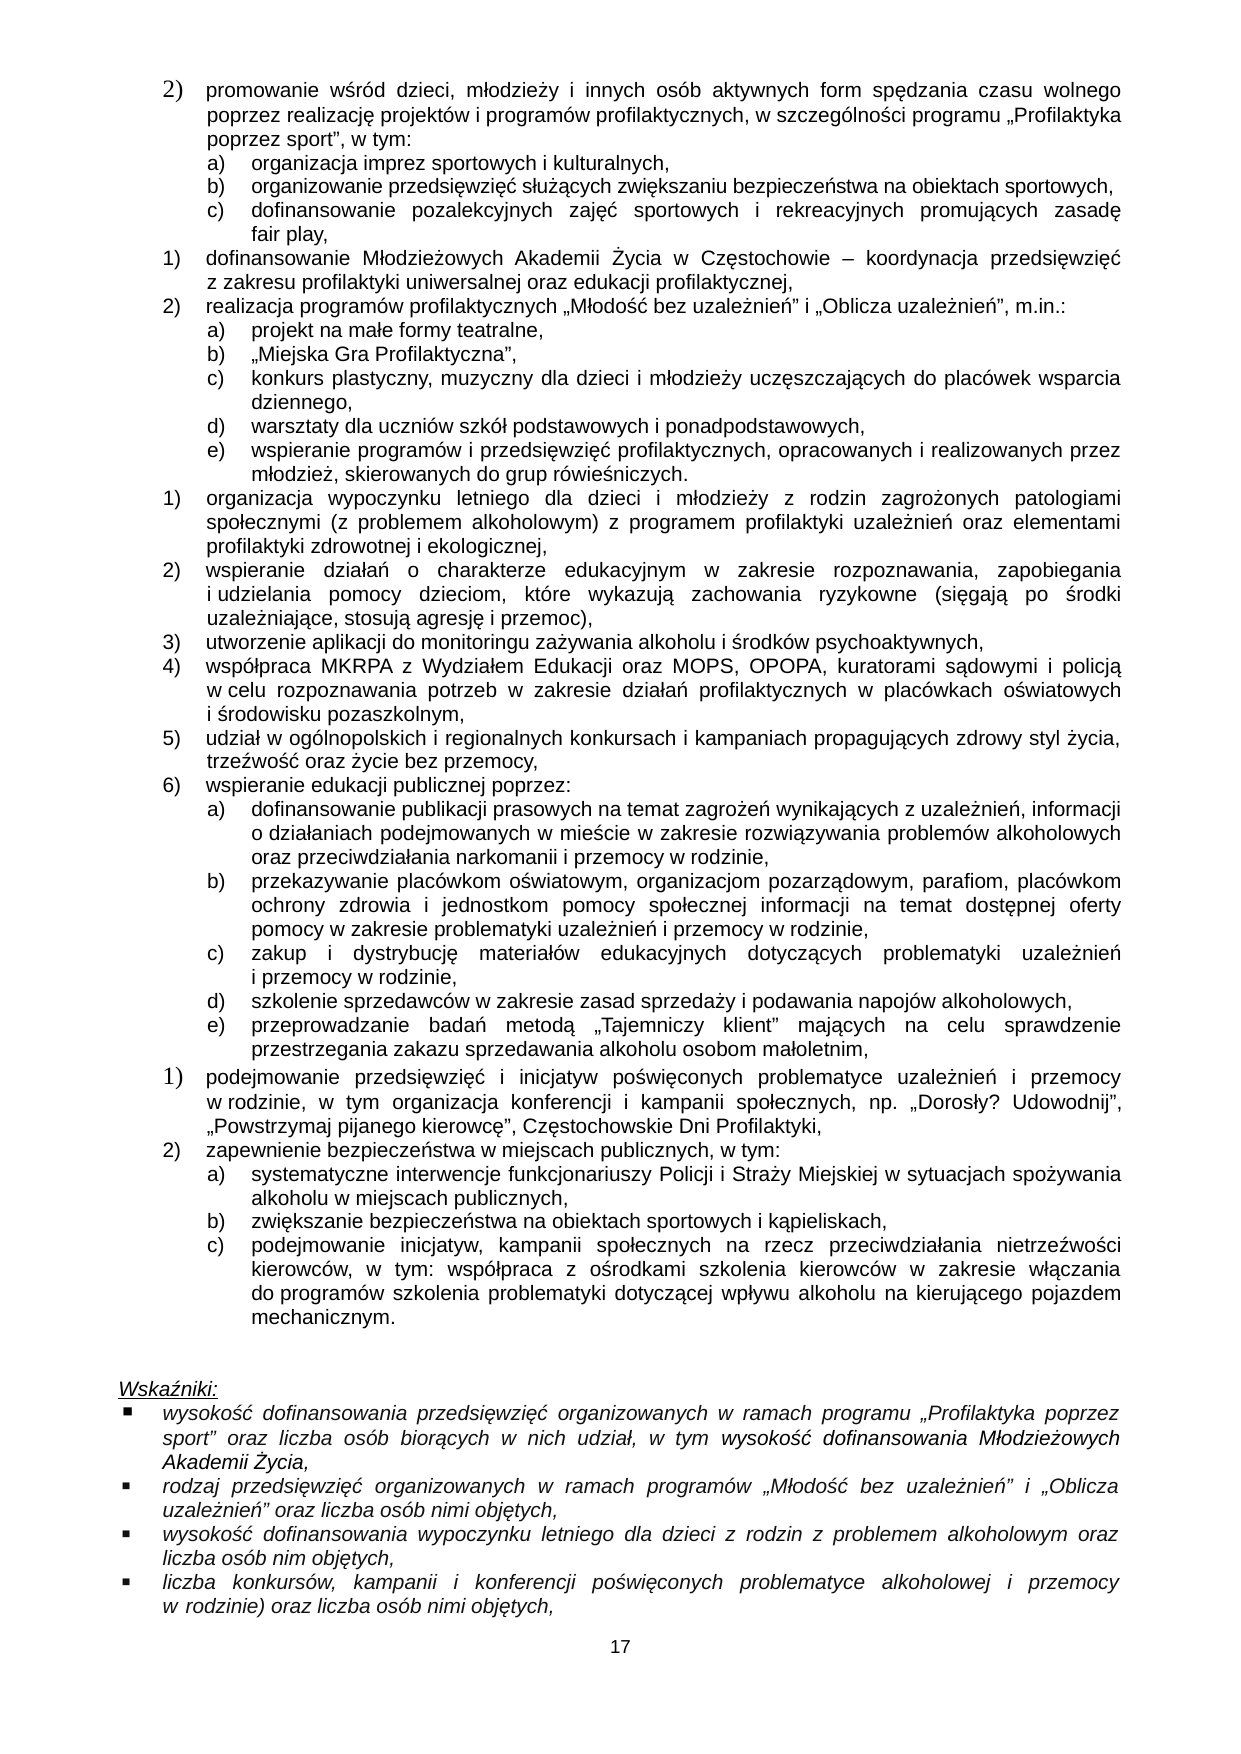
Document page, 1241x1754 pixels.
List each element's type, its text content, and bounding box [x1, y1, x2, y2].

list wspieranie działań o charakterze edukacyjnym w zakresie rozpoznawania, zapobiegania i udzielania pomocy dzieciom, które wykazują zachowania ryzykowne (sięgają po środki uzależniające, stosują agresję i przemoc), [162, 558, 1122, 629]
list zwiększanie bezpieczeństwa na obiektach sportowych i kąpieliskach, [207, 1209, 1122, 1233]
list podejmowanie przedsięwzięć i inicjatyw poświęconych problematyce uzależnień i przemocy w rodzinie, w tym organizacja konferencji i kampanii społecznych, np. „Dorosły? Udowodnij”, „Powstrzymaj pijanego kierowcę”, Częstochowskie Dni Profilaktyki, [162, 1061, 1122, 1137]
list dofinansowanie Młodzieżowych Akademii Życia w Częstochowie – koordynacja przedsięwzięć z zakresu profilaktyki uniwersalnej oraz edukacji profilaktycznej, [162, 246, 1122, 294]
list zapewnienie bezpieczeństwa w miejscach publicznych, w tym: [162, 1137, 1122, 1161]
list przekazywanie placówkom oświatowym, organizacjom pozarządowym, parafiom, placówkom ochrony zdrowia i jednostkom pomocy społecznej informacji na temat dostępnej oferty pomocy w zakresie problematyki uzależnień i przemocy w rodzinie, [207, 869, 1122, 941]
list dofinansowanie pozalekcyjnych zajęć sportowych i rekreacyjnych promujących zasadę fair play, [207, 198, 1122, 246]
text Wskaźniki: [118, 1377, 1122, 1401]
list szkolenie sprzedawców w zakresie zasad sprzedaży i podawania napojów alkoholowych, [207, 989, 1122, 1013]
list organizacja imprez sportowych i kulturalnych, [207, 150, 1122, 174]
list udział w ogólnopolskich i regionalnych konkursach i kampaniach propagujących zdrowy styl życia, trzeźwość oraz życie bez przemocy, [162, 725, 1122, 773]
list konkurs plastyczny, muzyczny dla dzieci i młodzieży uczęszczających do placówek wsparcia dziennego, [207, 366, 1122, 414]
list promowanie wśród dzieci, młodzieży i innych osób aktywnych form spędzania czasu wolnego poprzez realizację projektów i programów profilaktycznych, w szczególności programu „Profilaktyka poprzez sport”, w tym: [162, 74, 1122, 150]
list wysokość dofinansowania wypoczynku letniego dla dzieci z rodzin z problemem alkoholowym oraz liczba osób nim objętych, [118, 1522, 1122, 1570]
list liczba konkursów, kampanii i konferencji poświęconych problematyce alkoholowej i przemocy w rodzinie) oraz liczba osób nimi objętych, [118, 1570, 1122, 1618]
list rodzaj przedsięwzięć organizowanych w ramach programów „Młodość bez uzależnień” i „Oblicza uzależnień” oraz liczba osób nimi objętych, [118, 1474, 1122, 1522]
list realizacja programów profilaktycznych „Młodość bez uzależnień” i „Oblicza uzależnień”, m.in.: [162, 294, 1122, 318]
list warsztaty dla uczniów szkół podstawowych i ponadpodstawowych, [207, 414, 1122, 438]
list wspieranie edukacji publicznej poprzez: [162, 773, 1122, 797]
list podejmowanie inicjatyw, kampanii społecznych na rzecz przeciwdziałania nietrzeźwości kierowców, w tym: współpraca z ośrodkami szkolenia kierowców w zakresie włączania do programów szkolenia problematyki dotyczącej wpływu alkoholu na kierującego pojazdem mechanicznym. [207, 1233, 1122, 1329]
list wspieranie programów i przedsięwzięć profilaktycznych, opracowanych i realizowanych przez młodzież, skierowanych do grup rówieśniczych. [207, 438, 1122, 486]
list projekt na małe formy teatralne, [207, 318, 1122, 342]
list „Miejska Gra Profilaktyczna”, [207, 342, 1122, 366]
list organizacja wypoczynku letniego dla dzieci i młodzieży z rodzin zagrożonych patologiami społecznymi (z problemem alkoholowym) z programem profilaktyki uzależnień oraz elementami profilaktyki zdrowotnej i ekologicznej, [163, 486, 1122, 558]
list przeprowadzanie badań metodą „Tajemniczy klient” mających na celu sprawdzenie przestrzegania zakazu sprzedawania alkoholu osobom małoletnim, [207, 1013, 1122, 1061]
list utworzenie aplikacji do monitoringu zażywania alkoholu i środków psychoaktywnych, [162, 629, 1122, 653]
list wysokość dofinansowania przedsięwzięć organizowanych w ramach programu „Profilaktyka poprzez sport” oraz liczba osób biorących w nich udział, w tym wysokość dofinansowania Młodzieżowych Akademii Życia, [118, 1401, 1122, 1474]
list dofinansowanie publikacji prasowych na temat zagrożeń wynikających z uzależnień, informacji o działaniach podejmowanych w mieście w zakresie rozwiązywania problemów alkoholowych oraz przeciwdziałania narkomanii i przemocy w rodzinie, [207, 797, 1122, 869]
list systematyczne interwencje funkcjonariuszy Policji i Straży Miejskiej w sytuacjach spożywania alkoholu w miejscach publicznych, [207, 1161, 1122, 1209]
list organizowanie przedsięwzięć służących zwiększaniu bezpieczeństwa na obiektach sportowych, [207, 174, 1122, 198]
list współpraca MKRPA z Wydziałem Edukacji oraz MOPS, OPOPA, kuratorami sądowymi i policją w celu rozpoznawania potrzeb w zakresie działań profilaktycznych w placówkach oświatowych i środowisku pozaszkolnym, [162, 653, 1122, 725]
list zakup i dystrybucję materiałów edukacyjnych dotyczących problematyki uzależnień i przemocy w rodzinie, [207, 941, 1122, 989]
